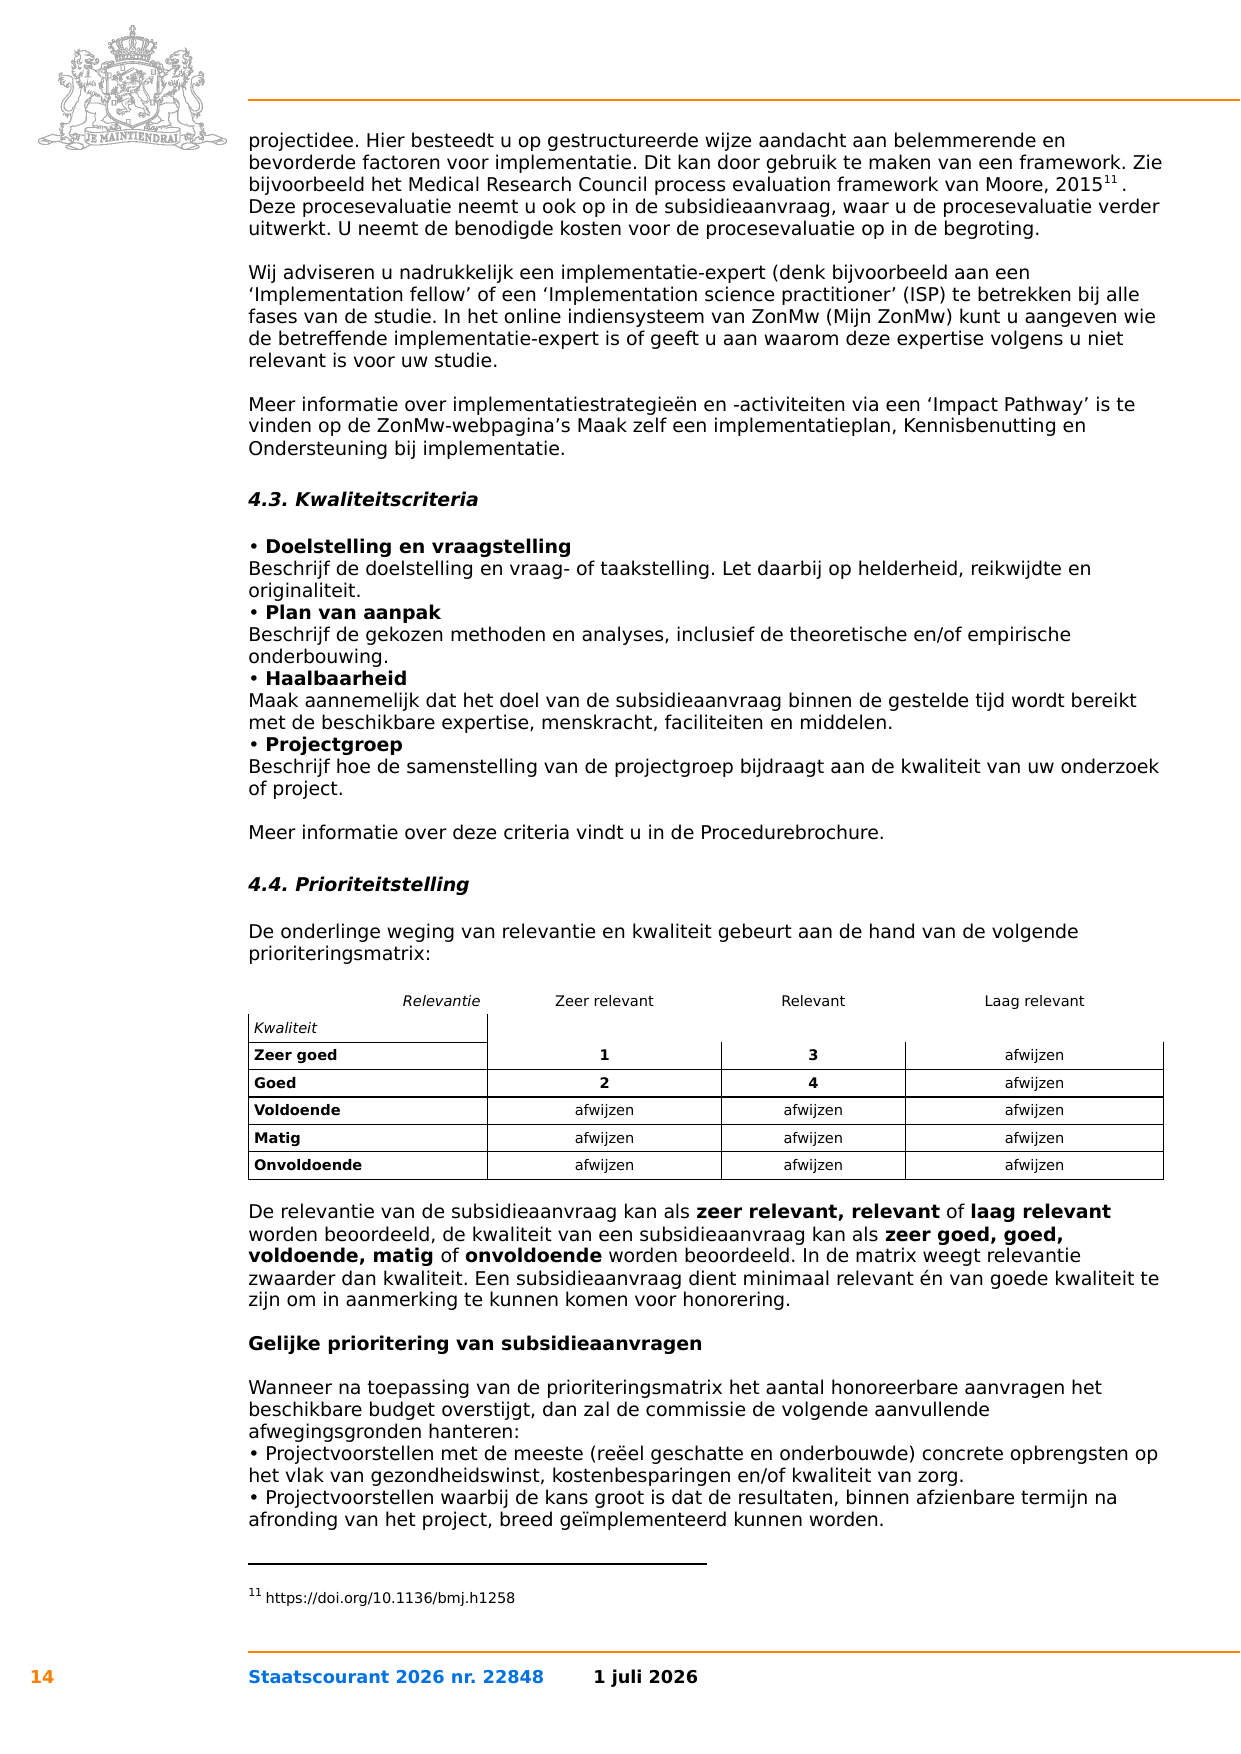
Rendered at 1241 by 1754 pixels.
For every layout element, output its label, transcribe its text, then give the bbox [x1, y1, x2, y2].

text De relevantie van de subsidieaanvraag kan als zeer relevant, relevant of laag relevant worden beoordeeld, de kwaliteit van een subsidieaanvraag kan als zeer goed, goed, voldoende, matig of onvoldoende worden beoordeeld. In de matrix weegt relevantie zwaarder dan kwaliteit. Een subsidieaanvraag dient minimaal relevant én van goede kwaliteit te zijn om in aanmerking te kunnen komen voor honorering. [248, 1201, 1163, 1311]
table_header Relevantie [249, 988, 487, 1014]
table_cell Voldoende [249, 1098, 487, 1124]
table_cell Matig [249, 1125, 487, 1151]
picture [38, 25, 227, 150]
table_cell 1 [488, 1043, 721, 1069]
text Beschrijf de gekozen methoden en analyses, inclusief de theoretische en/of empirische onderbouwing. [248, 624, 1163, 668]
table_cell afwijzen [906, 1043, 1163, 1069]
text • Doelstelling en vraagstelling [248, 536, 1163, 558]
text • Projectvoorstellen waarbij de kans groot is dat de resultaten, binnen afzienbare termijn na afronding van het project, breed geïmplementeerd kunnen worden. [248, 1487, 1163, 1531]
table_cell afwijzen [906, 1098, 1163, 1124]
text Beschrijf hoe de samenstelling van de projectgroep bijdraagt aan de kwaliteit van uw onderzoek of project. [248, 756, 1163, 800]
table_cell 2 [488, 1070, 721, 1096]
table_cell afwijzen [722, 1152, 905, 1178]
subtitle 4.3. Kwaliteitscriteria [248, 489, 1163, 511]
table_cell 4 [722, 1070, 905, 1096]
table_cell afwijzen [906, 1125, 1163, 1151]
table_cell afwijzen [906, 1070, 1163, 1096]
table_cell afwijzen [488, 1152, 721, 1178]
text Maak aannemelijk dat het doel van de subsidieaanvraag binnen de gestelde tijd wordt bereikt met de beschikbare expertise, menskracht, faciliteiten en middelen. [248, 690, 1163, 734]
table_cell afwijzen [722, 1098, 905, 1124]
text • Projectvoorstellen met de meeste (reëel geschatte en onderbouwde) concrete opbrengsten op het vlak van gezondheidswinst, kostenbesparingen en/of kwaliteit van zorg. [248, 1443, 1163, 1487]
table_header Laag relevant [906, 988, 1163, 1042]
text • Haalbaarheid [248, 668, 1163, 690]
table_cell 3 [722, 1043, 905, 1069]
text De onderlinge weging van relevantie en kwaliteit gebeurt aan de hand van de volgende prioriteringsmatrix: [248, 921, 1163, 965]
table_header Zeer relevant [488, 988, 721, 1042]
text Wanneer na toepassing van de prioriteringsmatrix het aantal honoreerbare aanvragen het beschikbare budget overstijgt, dan zal de commissie de volgende aanvullende afwegingsgronden hanteren: [248, 1377, 1163, 1443]
text https://doi.org/10.1136/bmj.h1258 [248, 1586, 1163, 1608]
text Meer informatie over implementatiestrategieën en -activiteiten via een ‘Impact Pathway’ is te vinden op de ZonMw-webpagina’s Maak zelf een implementatieplan, Kennisbenutting en Ondersteuning bij implementatie. [248, 393, 1163, 459]
text Beschrijf de doelstelling en vraag- of taakstelling. Let daarbij op helderheid, reikwijdte en originaliteit. [248, 558, 1163, 602]
text Wij adviseren u nadrukkelijk een implementatie-expert (denk bijvoorbeeld aan een ‘Implementation fellow’ of een ‘Implementation science practitioner’ (ISP) te betrekken bij alle fases van de studie. In het online indiensysteem van ZonMw (Mijn ZonMw) kunt u aangeven wie de betreffende implementatie-expert is of geeft u aan waarom deze expertise volgens u niet relevant is voor uw studie. [248, 262, 1163, 372]
table_cell Goed [249, 1070, 487, 1096]
subtitle Gelijke prioritering van subsidieaanvragen [248, 1333, 1163, 1355]
table_cell Onvoldoende [249, 1152, 487, 1178]
table_cell afwijzen [488, 1125, 721, 1151]
text projectidee. Hier besteedt u op gestructureerde wijze aandacht aan belemmerende en bevorderde factoren voor implementatie. Dit kan door gebruik te maken van een framework. Zie bijvoorbeeld het Medical Research Council process evaluation framework van Moore, 2015. Deze procesevaluatie neemt u ook op in de subsidieaanvraag, waar u de procesevaluatie verder uitwerkt. U neemt de benodigde kosten voor de procesevaluatie op in de begroting. [248, 130, 1163, 240]
table_cell afwijzen [722, 1125, 905, 1151]
text • Projectgroep [248, 734, 1163, 756]
subtitle 4.4. Prioriteitstelling [248, 874, 1163, 896]
text • Plan van aanpak [248, 602, 1163, 624]
table_cell Kwaliteit [249, 1015, 487, 1042]
table_cell afwijzen [906, 1152, 1163, 1178]
table_cell Zeer goed [249, 1043, 487, 1069]
text Meer informatie over deze criteria vindt u in de Procedurebrochure. [248, 822, 1163, 844]
table_cell afwijzen [488, 1098, 721, 1124]
table_header Relevant [722, 988, 905, 1042]
